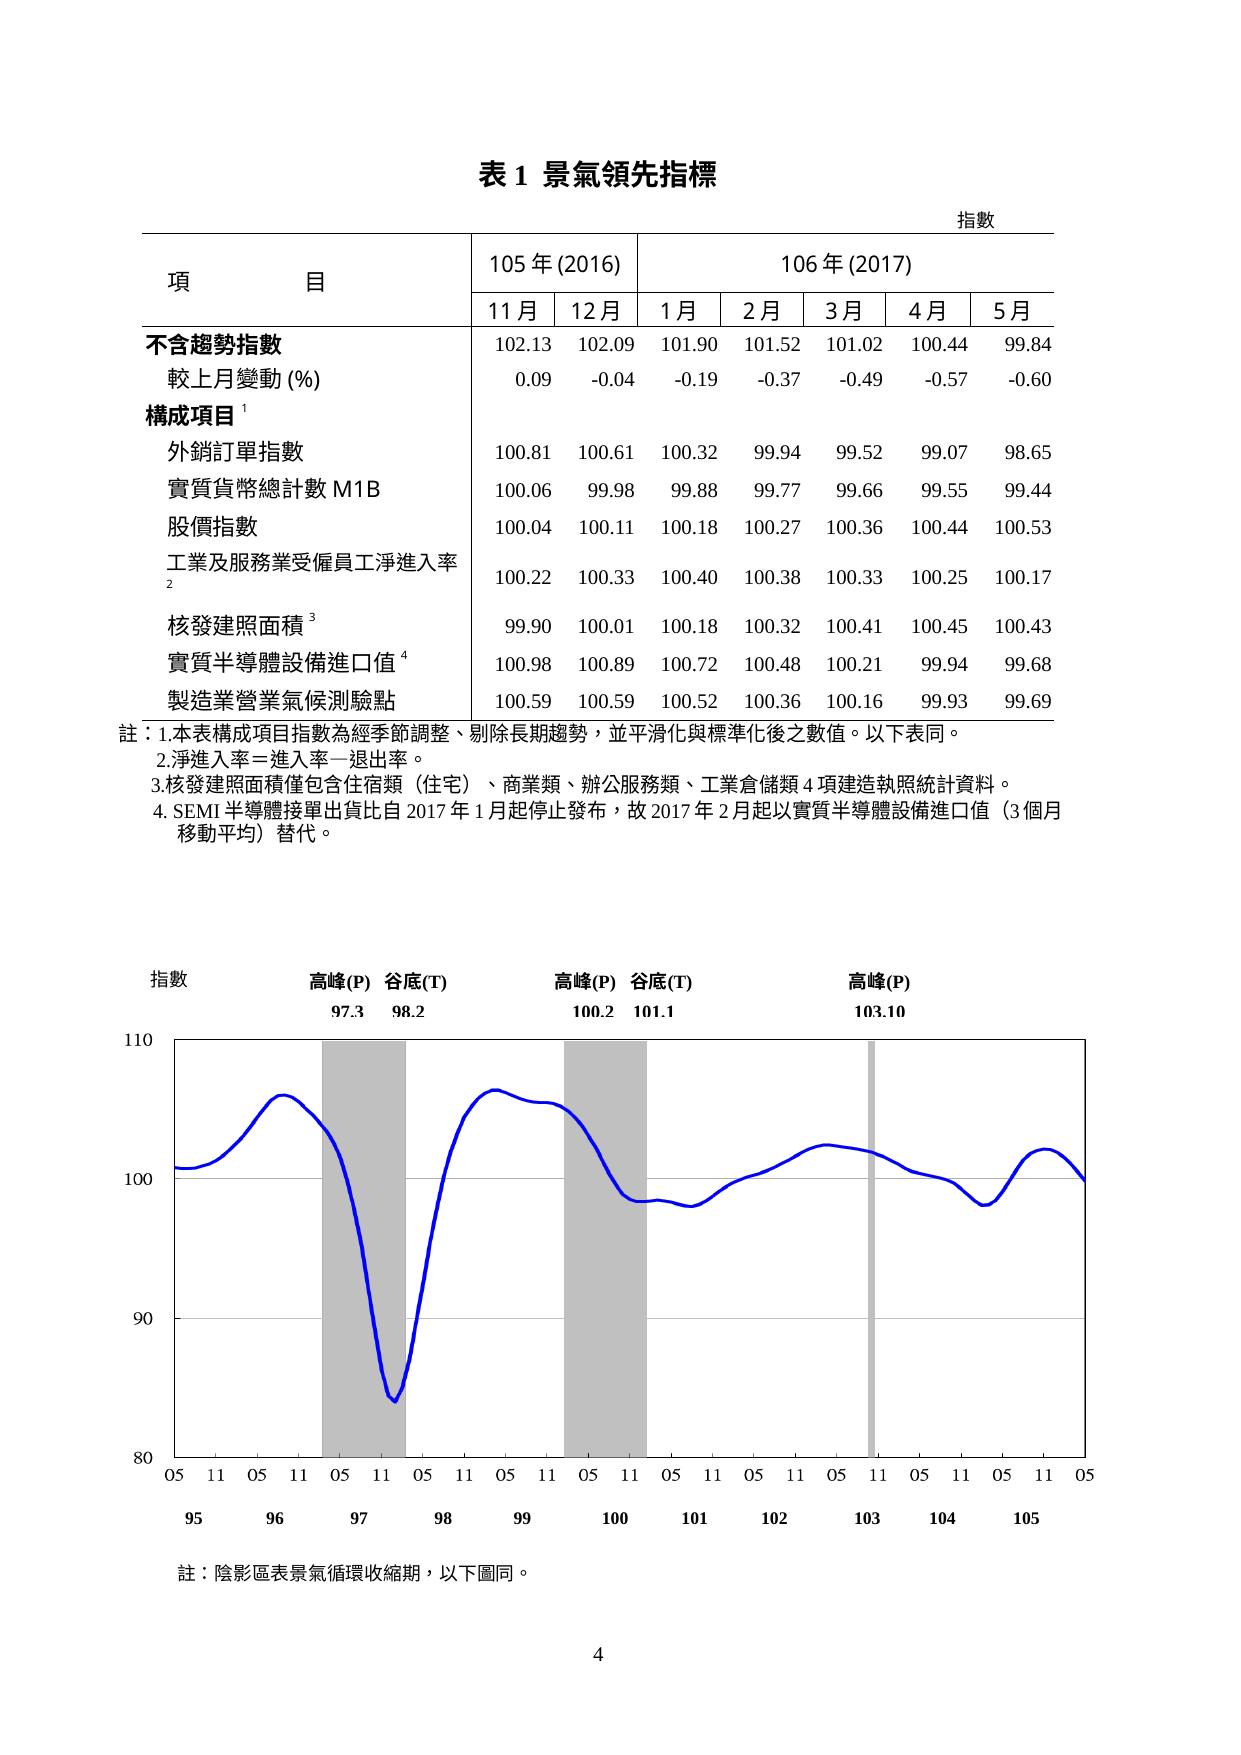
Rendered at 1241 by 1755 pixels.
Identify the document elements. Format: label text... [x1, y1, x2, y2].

table_cell 100.81 [472, 434, 554, 471]
table_cell 100.06 [472, 471, 554, 508]
table_cell 100.61 [555, 434, 637, 471]
table_cell -0.04 [555, 361, 637, 398]
table_cell 100.36 [721, 683, 803, 720]
table_cell 100.32 [638, 434, 721, 471]
table_cell 100.22 [472, 546, 554, 607]
table_cell 100.17 [971, 546, 1054, 607]
table_cell 0.00 [555, 398, 637, 433]
text 3.核發建照面積僅包含住宿類（住宅）、商業類、辦公服務類、工業倉儲類4項建造執照統計資料。 [146, 774, 1078, 797]
text 註：1.本表構成項目指數為經季節調整、剔除長期趨勢，並平滑化與標準化後之數值。以下表同。 [118, 723, 1078, 746]
table_cell 0.09 [472, 361, 554, 398]
table_cell 12月 [555, 293, 637, 326]
table_cell 外銷訂單指數 [142, 434, 471, 471]
table_cell 100.89 [555, 645, 637, 682]
text 100.2 101.1 [532, 1001, 722, 1017]
table_cell 99.90 [472, 608, 554, 645]
table_cell 100.32 [721, 608, 803, 645]
table_cell 100.98 [472, 645, 554, 682]
table_cell 99.94 [886, 645, 971, 682]
table_cell 99.69 [971, 683, 1054, 720]
table_cell 100.41 [804, 608, 886, 645]
table_cell 0.00 [886, 398, 971, 433]
table_cell 製造業營業氣候測驗點 [142, 683, 471, 720]
table_cell 0.00 [638, 398, 721, 433]
table_cell 11月 [472, 293, 554, 326]
table_cell 0.00 [721, 398, 803, 433]
table_cell 工業及服務業受僱員工淨進入率2 [142, 546, 471, 607]
table_cell 100.27 [721, 509, 803, 546]
table_cell 3月 [804, 293, 885, 326]
table_cell 100.72 [638, 645, 721, 682]
table_cell 99.84 [971, 327, 1054, 361]
table_header 106年 (2017) [638, 234, 1054, 292]
table_cell 100.33 [804, 546, 886, 607]
table_cell 100.21 [804, 645, 886, 682]
table_cell 100.36 [804, 509, 886, 546]
table_cell 股價指數 [142, 509, 471, 546]
table_cell 100.44 [886, 327, 971, 361]
table_cell 100.04 [472, 509, 554, 546]
text 4. SEMI半導體接單出貨比自2017年1月起停止發布，故2017年2月起以實質半導體設備進口值（3個月移動平均）替代。 [148, 800, 1078, 846]
table_cell 100.59 [472, 683, 554, 720]
table_cell 99.77 [721, 471, 803, 508]
table_cell 99.93 [886, 683, 971, 720]
table_cell 實質半導體設備進口值4 [142, 645, 471, 682]
table_cell 99.94 [721, 434, 803, 471]
table_cell 100.25 [886, 546, 971, 607]
table_cell 0.00 [971, 398, 1054, 433]
table_cell 100.43 [971, 608, 1054, 645]
table_cell 100.40 [638, 546, 721, 607]
text 2.淨進入率＝進入率—退出率。 [118, 749, 1078, 772]
table_cell -0.37 [721, 361, 803, 398]
text 表1 景氣領先指標 [118, 151, 1078, 193]
table_cell -0.19 [638, 361, 721, 398]
table_cell 100.52 [638, 683, 721, 720]
table_cell 99.44 [971, 471, 1054, 508]
text 高峰(P) [810, 967, 956, 994]
table_cell 99.68 [971, 645, 1054, 682]
table_cell 5月 [971, 293, 1054, 326]
text 指數 [151, 965, 188, 989]
table_cell -0.60 [971, 361, 1054, 398]
text 高峰(P) 谷底(T) [281, 967, 481, 994]
table_cell 102.13 [472, 327, 554, 361]
table_cell 100.48 [721, 645, 803, 682]
table_cell 核發建照面積3 [142, 608, 471, 645]
table_cell 98.65 [971, 434, 1054, 471]
text 103.10 [810, 1001, 956, 1017]
table_cell 99.98 [555, 471, 637, 508]
table_cell 2月 [721, 293, 803, 326]
table_cell 99.52 [804, 434, 886, 471]
table_cell 0.00 [472, 398, 554, 433]
table_cell 99.66 [804, 471, 886, 508]
text 97.3 98.2 [281, 1001, 481, 1017]
table_cell 100.38 [721, 546, 803, 607]
table_cell 不含趨勢指數 [142, 327, 471, 361]
table_cell 100.53 [971, 509, 1054, 546]
table_cell 100.33 [555, 546, 637, 607]
table_cell 100.11 [555, 509, 637, 546]
table_header 105年 (2016) [472, 234, 637, 292]
table_cell 1月 [638, 293, 720, 326]
table_cell 4月 [886, 293, 970, 326]
table_cell 99.55 [886, 471, 971, 508]
text 95 96 97 98 99 100 101 102 103 104 105 106 [94, 1507, 1114, 1526]
table_cell 100.45 [886, 608, 971, 645]
table_cell 100.44 [886, 509, 971, 546]
table_cell 101.02 [804, 327, 886, 361]
table_cell 99.88 [638, 471, 721, 508]
text 指數 [118, 206, 1078, 233]
table_cell -0.57 [886, 361, 971, 398]
table_cell 100.59 [555, 683, 637, 720]
table_cell 100.18 [638, 608, 721, 645]
text 註：陰影區表景氣循環收縮期，以下圖同。 [177, 1555, 1108, 1586]
table_cell 101.90 [638, 327, 721, 361]
table_cell 0.00 [804, 398, 886, 433]
text 高峰(P) 谷底(T) [532, 967, 722, 994]
table_cell 99.07 [886, 434, 971, 471]
table_cell 102.09 [555, 327, 637, 361]
table_cell 100.18 [638, 509, 721, 546]
table_cell 較上月變動 (%) [142, 361, 471, 398]
table_cell 100.16 [804, 683, 886, 720]
table_cell 100.01 [555, 608, 637, 645]
table_cell 實質貨幣總計數M1B [142, 471, 471, 508]
table_cell 101.52 [721, 327, 803, 361]
picture [118, 1024, 1103, 1499]
table_cell 構成項目1 [142, 398, 471, 433]
table_cell -0.49 [804, 361, 886, 398]
table_header 項 目 [142, 234, 471, 326]
